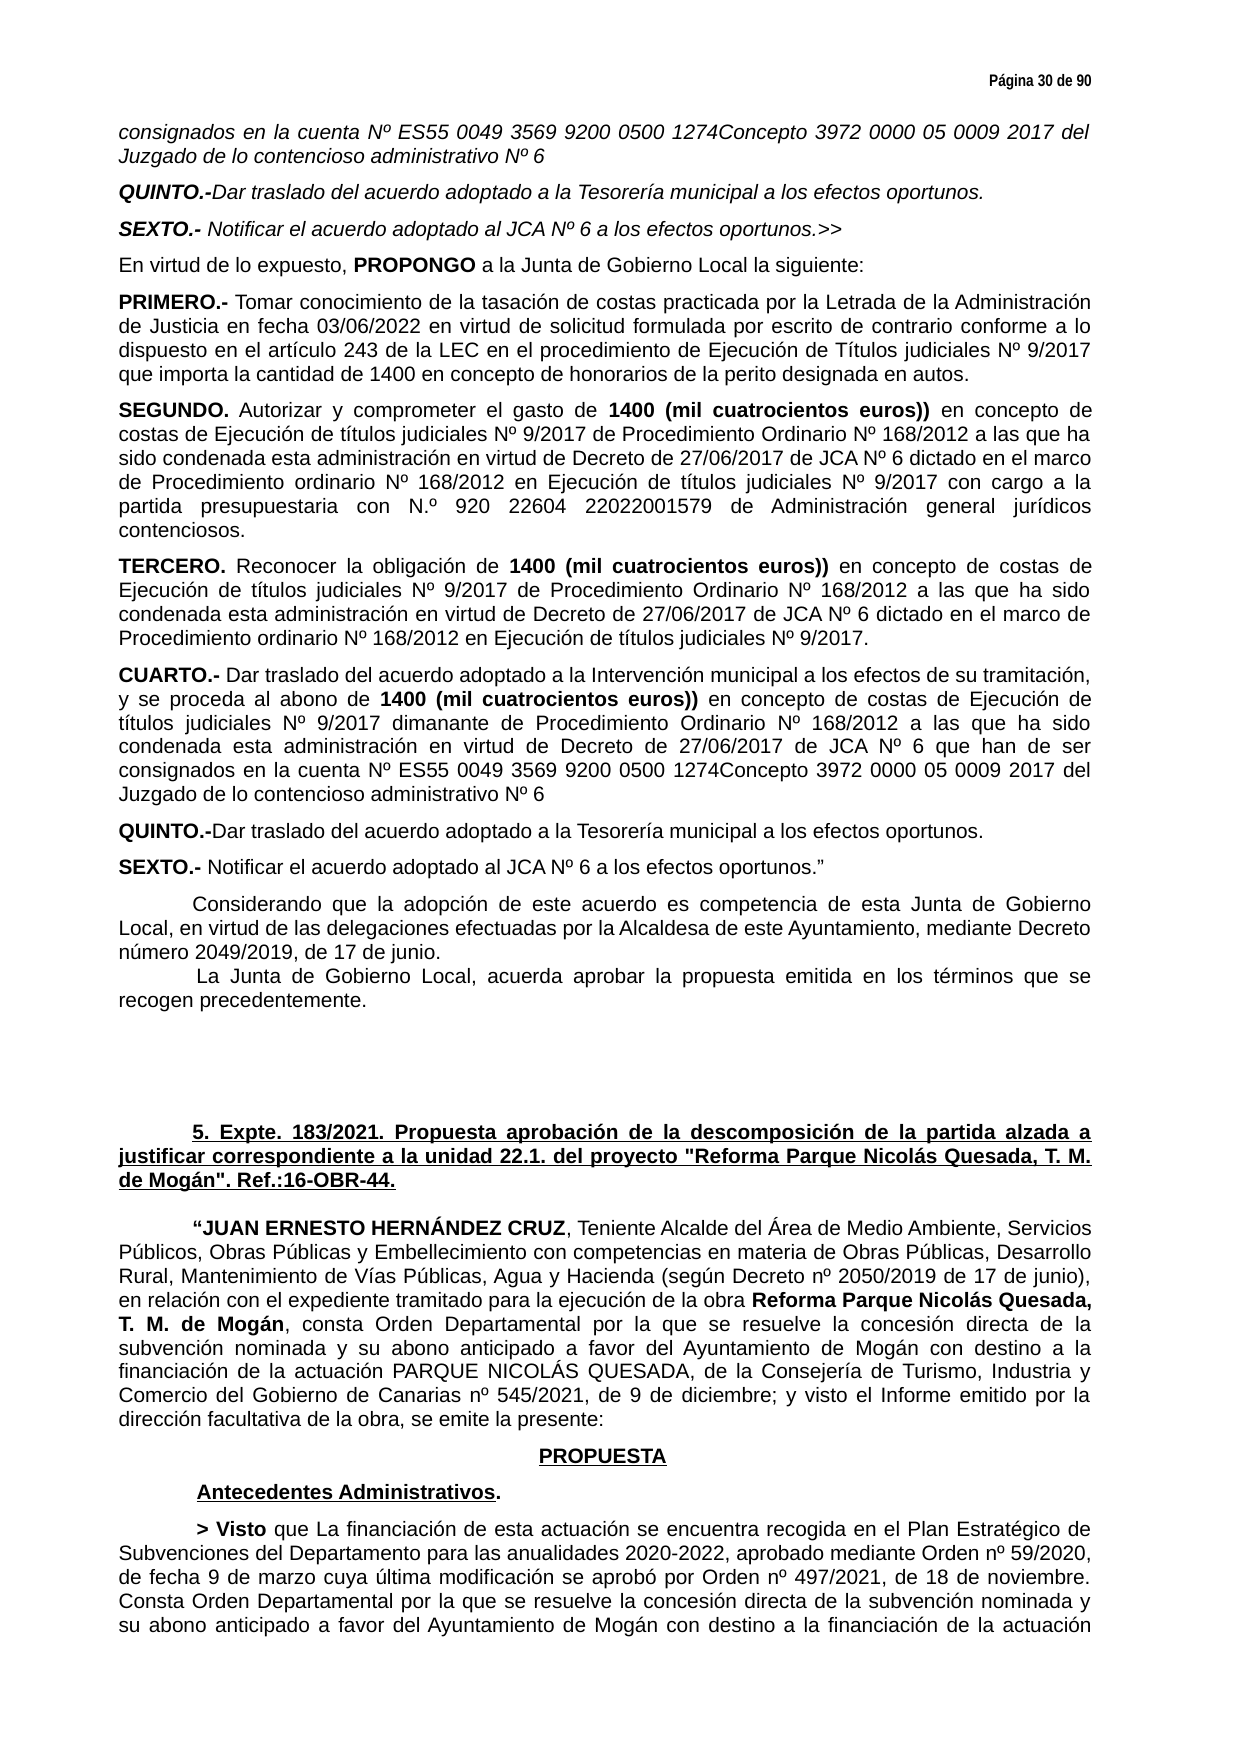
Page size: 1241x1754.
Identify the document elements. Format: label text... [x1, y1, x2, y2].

text 5. Expte. 183/2021. Propuesta aprobación de la descomposición de la partida alzada a justificar correspondiente a la unidad 22.1. del proyecto "Reforma Parque Nicolás Quesada, T. M. [118, 1120, 1092, 1165]
text En virtud de lo expuesto, PROPONGO a la Junta de Gobierno Local la siguiente: [118, 253, 1092, 277]
text “JUAN ERNESTO HERNÁNDEZ CRUZ, Teniente Alcalde del Área de Medio Ambiente, Servicios Públicos, Obras Públicas y Embellecimiento con competencias en materia de Obras Públicas, Desarrollo Rural, Mantenimiento de Vías Públicas, Agua y Hacienda (según Decreto nº 2050/2019 de 17 de junio), en relación con el expediente tramitado para la ejecución de la obra Reforma Parque Nicolás Quesada, T. M. de Mogán, consta Orden Departamental por la que se resuelve la concesión directa de la subvención nominada y su abono anticipado a favor del Ayuntamiento de Mogán con destino a la financiación de la actuación PARQUE NICOLÁS QUESADA, de la Consejería de Turismo, Industria y Comercio del Gobierno de Canarias nº 545/2021, de 9 de diciembre; y visto el Informe emitido por la dirección facultativa de la obra, se emite la presente: [118, 1216, 1092, 1431]
text CUARTO.- Dar traslado del acuerdo adoptado a la Intervención municipal a los efectos de su tramitación, y se proceda al abono de 1400 (mil cuatrocientos euros)) en concepto de costas de Ejecución de títulos judiciales Nº 9/2017 dimanante de Procedimiento Ordinario Nº 168/2012 a las que ha sido condenada esta administración en virtud de Decreto de 27/06/2017 de JCA Nº 6 que han de ser consignados en la cuenta Nº ES55 0049 3569 9200 0500 1274Concepto 3972 0000 05 0009 2017 del Juzgado de lo contencioso administrativo Nº 6 [118, 662, 1092, 806]
text de Mogán". Ref.:16-OBR-44. [118, 1166, 1092, 1192]
text TERCERO. Reconocer la obligación de 1400 (mil cuatrocientos euros)) en concepto de costas de Ejecución de títulos judiciales Nº 9/2017 de Procedimiento Ordinario Nº 168/2012 a las que ha sido condenada esta administración en virtud de Decreto de 27/06/2017 de JCA Nº 6 dictado en el marco de Procedimiento ordinario Nº 168/2012 en Ejecución de títulos judiciales Nº 9/2017. [118, 554, 1092, 650]
text La Junta de Gobierno Local, acuerda aprobar la propuesta emitida en los términos que se recogen precedentemente. [118, 963, 1092, 1011]
text QUINTO.-Dar traslado del acuerdo adoptado a la Tesorería municipal a los efectos oportunos. [118, 819, 1092, 843]
text QUINTO.-Dar traslado del acuerdo adoptado a la Tesorería municipal a los efectos oportunos. [118, 180, 1092, 204]
text consignados en la cuenta Nº ES55 0049 3569 9200 0500 1274Concepto 3972 0000 05 0009 2017 del Juzgado de lo contencioso administrativo Nº 6 [118, 120, 1092, 168]
text Considerando que la adopción de este acuerdo es competencia de esta Junta de Gobierno Local, en virtud de las delegaciones efectuadas por la Alcaldesa de este Ayuntamiento, mediante Decreto número 2049/2019, de 17 de junio. [118, 892, 1092, 963]
text Antecedentes Administrativos. [118, 1480, 1092, 1504]
text > Visto que La financiación de esta actuación se encuentra recogida en el Plan Estratégico de Subvenciones del Departamento para las anualidades 2020-2022, aprobado mediante Orden nº 59/2020, de fecha 9 de marzo cuya última modificación se aprobó por Orden nº 497/2021, de 18 de noviembre. Consta Orden Departamental por la que se resuelve la concesión directa de la subvención nominada y su abono anticipado a favor del Ayuntamiento de Mogán con destino a la financiación de la actuación [118, 1517, 1092, 1636]
text PRIMERO.- Tomar conocimiento de la tasación de costas practicada por la Letrada de la Administración de Justicia en fecha 03/06/2022 en virtud de solicitud formulada por escrito de contrario conforme a lo dispuesto en el artículo 243 de la LEC en el procedimiento de Ejecución de Títulos judiciales Nº 9/2017 que importa la cantidad de 1400 en concepto de honorarios de la perito designada en autos. [118, 289, 1092, 385]
text SEGUNDO. Autorizar y comprometer el gasto de 1400 (mil cuatrocientos euros)) en concepto de costas de Ejecución de títulos judiciales Nº 9/2017 de Procedimiento Ordinario Nº 168/2012 a las que ha sido condenada esta administración en virtud de Decreto de 27/06/2017 de JCA Nº 6 dictado en el marco de Procedimiento ordinario Nº 168/2012 en Ejecución de títulos judiciales Nº 9/2017 con cargo a la partida presupuestaria con N.º 920 22604 22022001579 de Administración general jurídicos contenciosos. [118, 398, 1092, 542]
text PROPUESTA [118, 1444, 1092, 1468]
text SEXTO.- Notificar el acuerdo adoptado al JCA Nº 6 a los efectos oportunos.>> [118, 217, 1092, 241]
text SEXTO.- Notificar el acuerdo adoptado al JCA Nº 6 a los efectos oportunos.” [118, 855, 1092, 879]
